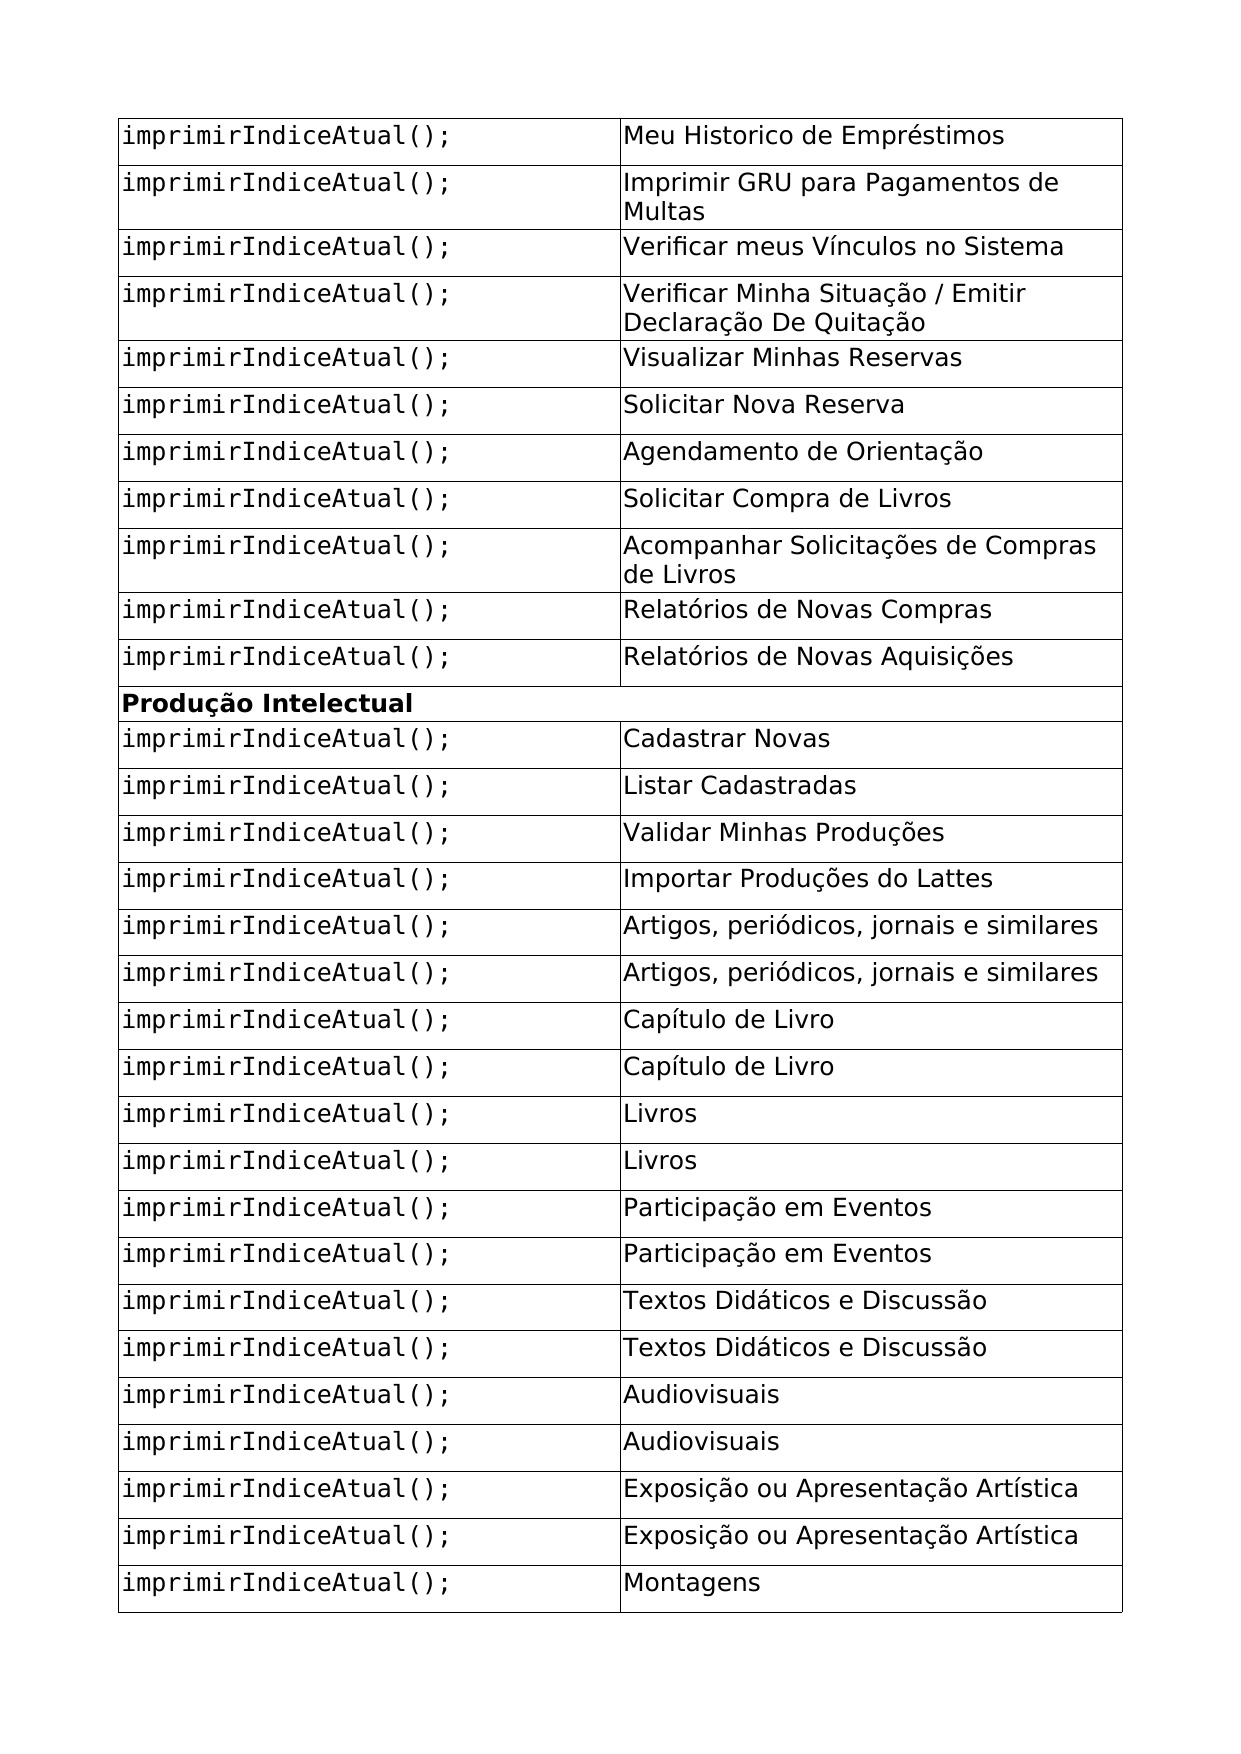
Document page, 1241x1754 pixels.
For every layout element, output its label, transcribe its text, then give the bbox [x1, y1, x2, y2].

table_cell imprimirIndiceAtual(); [119, 1003, 620, 1049]
table_cell Artigos, periódicos, jornais e similares [621, 910, 1122, 955]
table_cell Verificar Minha Situação / Emitir Declaração De Quitação [621, 277, 1122, 340]
table_cell Visualizar Minhas Reservas [621, 341, 1122, 387]
table_cell Artigos, periódicos, jornais e similares [621, 956, 1122, 1002]
table_cell Capítulo de Livro [621, 1003, 1122, 1049]
table_cell imprimirIndiceAtual(); [119, 482, 620, 528]
table_cell imprimirIndiceAtual(); [119, 910, 620, 955]
table_cell Participação em Eventos [621, 1191, 1122, 1237]
table_cell imprimirIndiceAtual(); [119, 119, 620, 165]
table_cell Participação em Eventos [621, 1238, 1122, 1283]
table_cell imprimirIndiceAtual(); [119, 529, 620, 592]
table_cell Textos Didáticos e Discussão [621, 1331, 1122, 1377]
table_cell Exposição ou Apresentação Artística [621, 1519, 1122, 1565]
table_cell Exposição ou Apresentação Artística [621, 1472, 1122, 1518]
table_cell Solicitar Compra de Livros [621, 482, 1122, 528]
table_cell imprimirIndiceAtual(); [119, 816, 620, 862]
table_cell Agendamento de Orientação [621, 435, 1122, 481]
table_cell Relatórios de Novas Aquisições [621, 640, 1122, 686]
table_cell imprimirIndiceAtual(); [119, 277, 620, 340]
table_cell imprimirIndiceAtual(); [119, 1566, 620, 1612]
table_cell Produção Intelectual [119, 687, 1122, 721]
table_cell Audiovisuais [621, 1425, 1122, 1471]
table_cell imprimirIndiceAtual(); [119, 1425, 620, 1471]
table_cell Imprimir GRU para Pagamentos de Multas [621, 166, 1122, 229]
table_cell Importar Produções do Lattes [621, 863, 1122, 908]
table_cell Cadastrar Novas [621, 722, 1122, 768]
table_cell imprimirIndiceAtual(); [119, 230, 620, 276]
table_cell imprimirIndiceAtual(); [119, 1144, 620, 1190]
table_cell imprimirIndiceAtual(); [119, 863, 620, 908]
table_cell Validar Minhas Produções [621, 816, 1122, 862]
table_cell imprimirIndiceAtual(); [119, 1050, 620, 1096]
table_cell Relatórios de Novas Compras [621, 593, 1122, 639]
table_cell imprimirIndiceAtual(); [119, 1472, 620, 1518]
table_cell Meu Historico de Empréstimos [621, 119, 1122, 165]
table_cell imprimirIndiceAtual(); [119, 166, 620, 229]
table_cell Solicitar Nova Reserva [621, 388, 1122, 434]
table_cell Capítulo de Livro [621, 1050, 1122, 1096]
table_cell Livros [621, 1144, 1122, 1190]
table_cell imprimirIndiceAtual(); [119, 1238, 620, 1283]
table_cell Audiovisuais [621, 1378, 1122, 1424]
table_cell imprimirIndiceAtual(); [119, 1285, 620, 1330]
table_cell imprimirIndiceAtual(); [119, 1331, 620, 1377]
table_cell imprimirIndiceAtual(); [119, 1097, 620, 1143]
table_cell imprimirIndiceAtual(); [119, 593, 620, 639]
table_cell imprimirIndiceAtual(); [119, 1519, 620, 1565]
table_cell imprimirIndiceAtual(); [119, 722, 620, 768]
table_cell imprimirIndiceAtual(); [119, 1378, 620, 1424]
table_cell Listar Cadastradas [621, 769, 1122, 815]
table_cell imprimirIndiceAtual(); [119, 769, 620, 815]
table_cell Livros [621, 1097, 1122, 1143]
table_cell imprimirIndiceAtual(); [119, 640, 620, 686]
table_cell imprimirIndiceAtual(); [119, 956, 620, 1002]
table_cell imprimirIndiceAtual(); [119, 388, 620, 434]
table_cell Verificar meus Vínculos no Sistema [621, 230, 1122, 276]
table_cell imprimirIndiceAtual(); [119, 1191, 620, 1237]
table_cell imprimirIndiceAtual(); [119, 341, 620, 387]
table_cell imprimirIndiceAtual(); [119, 435, 620, 481]
table_cell Textos Didáticos e Discussão [621, 1285, 1122, 1330]
table_cell Acompanhar Solicitações de Compras de Livros [621, 529, 1122, 592]
table_cell Montagens [621, 1566, 1122, 1612]
